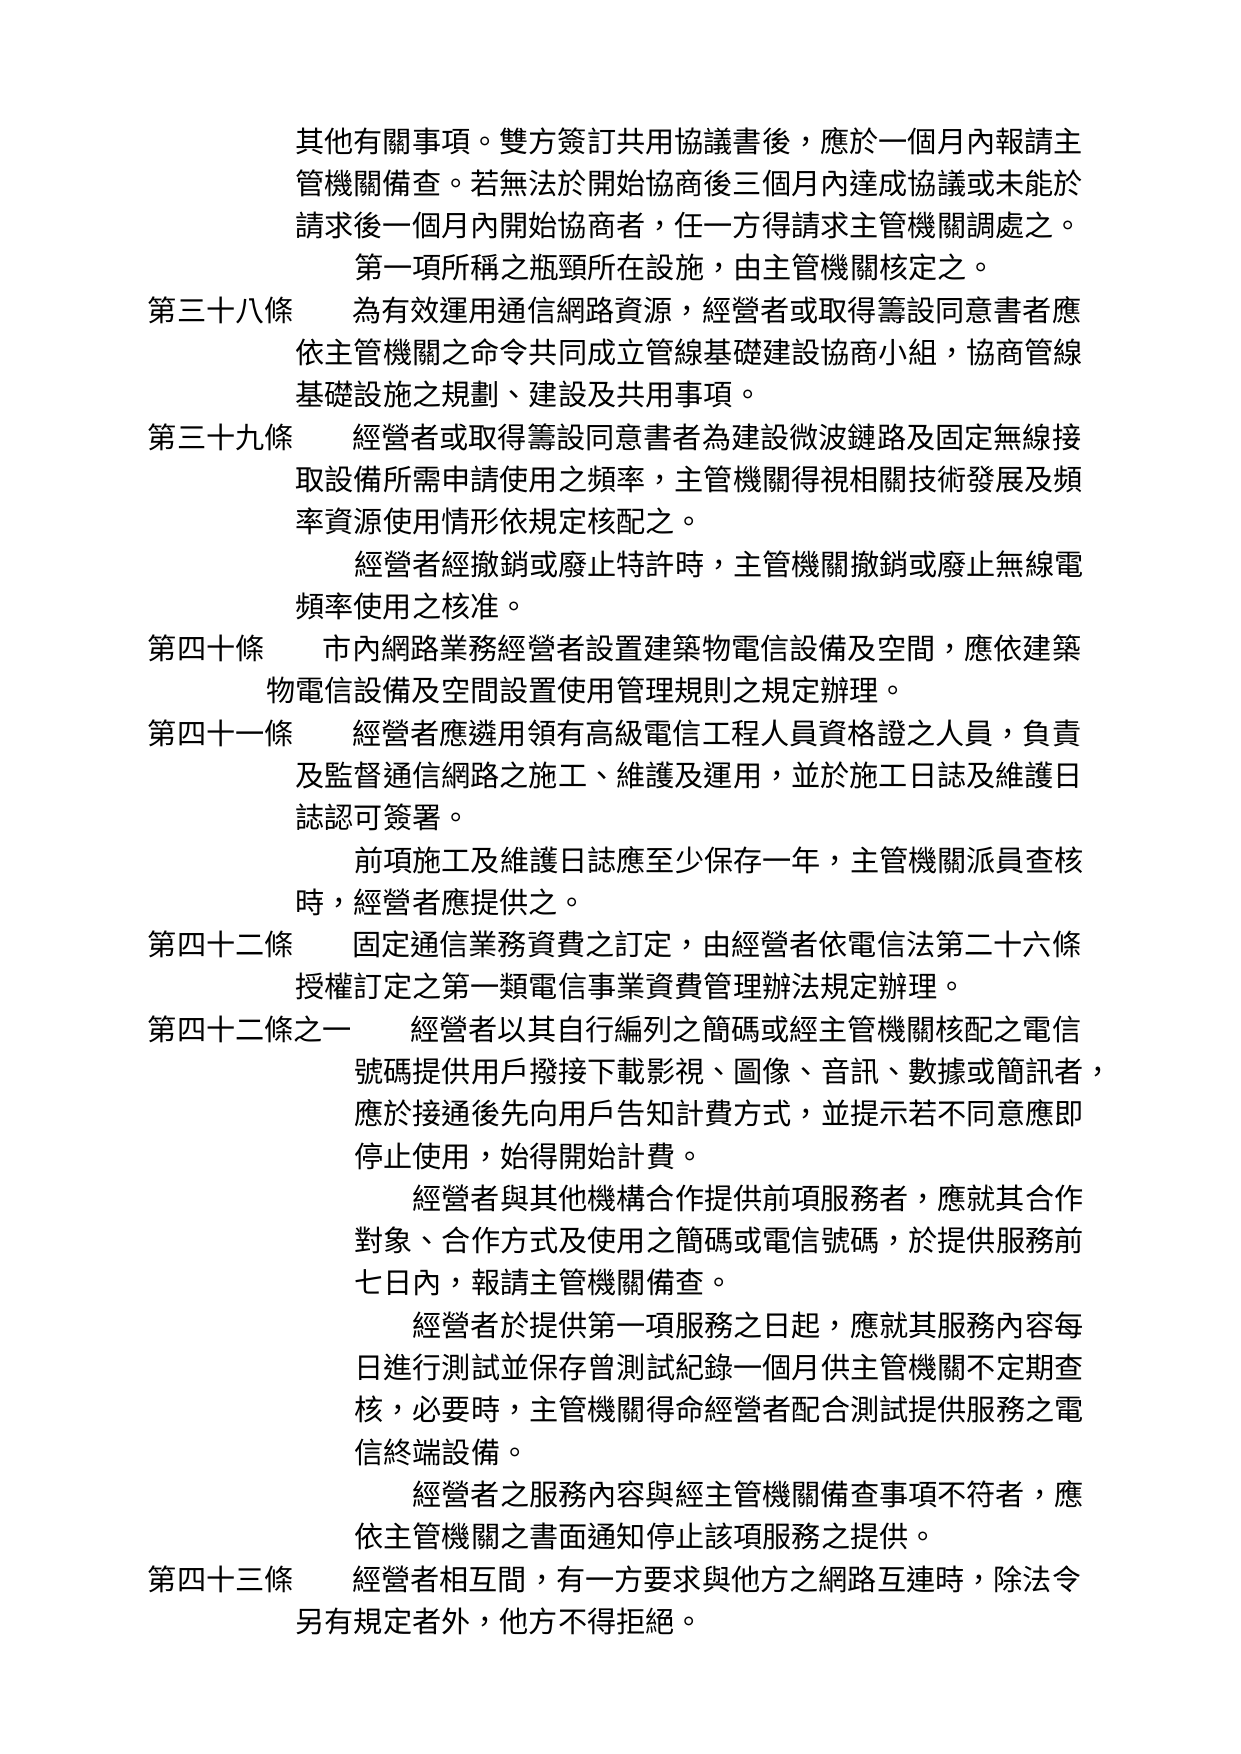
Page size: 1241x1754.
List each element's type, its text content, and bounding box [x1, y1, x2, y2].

text 經營者經撤銷或廢止特許時，主管機關撤銷或廢止無線電頻率使用之核准。 [295, 541, 1107, 626]
text 第一項所稱之瓶頸所在設施，由主管機關核定之。 [295, 245, 1107, 287]
text 第四十一條 經營者應遴用領有高級電信工程人員資格證之人員，負責及監督通信網路之施工、維護及運用，並於施工日誌及維護日誌認可簽署。 [148, 710, 1107, 837]
text 經營者與其他機構合作提供前項服務者，應就其合作對象、合作方式及使用之簡碼或電信號碼，於提供服務前七日內，報請主管機關備查。 [354, 1176, 1107, 1302]
text 前項施工及維護日誌應至少保存一年，主管機關派員查核時，經營者應提供之。 [295, 837, 1107, 922]
text 第三十八條 為有效運用通信網路資源，經營者或取得籌設同意書者應依主管機關之命令共同成立管線基礎建設協商小組，協商管線基礎設施之規劃、建設及共用事項。 [148, 287, 1107, 414]
text 其他有關事項。雙方簽訂共用協議書後，應於一個月內報請主管機關備查。若無法於開始協商後三個月內達成協議或未能於請求後一個月內開始協商者，任一方得請求主管機關調處之。 [295, 118, 1107, 245]
text 第四十二條 固定通信業務資費之訂定，由經營者依電信法第二十六條授權訂定之第一類電信事業資費管理辦法規定辦理。 [148, 922, 1107, 1006]
text 經營者之服務內容與經主管機關備查事項不符者，應依主管機關之書面通知停止該項服務之提供。 [354, 1472, 1107, 1556]
text 第四十二條之一 經營者以其自行編列之簡碼或經主管機關核配之電信號碼提供用戶撥接下載影視、圖像、音訊、數據或簡訊者，應於接通後先向用戶告知計費方式，並提示若不同意應即停止使用，始得開始計費。 [148, 1006, 1107, 1176]
text 第四十條 市內網路業務經營者設置建築物電信設備及空間，應依建築物電信設備及空間設置使用管理規則之規定辦理。 [148, 626, 1107, 710]
text 第三十九條 經營者或取得籌設同意書者為建設微波鏈路及固定無線接取設備所需申請使用之頻率，主管機關得視相關技術發展及頻率資源使用情形依規定核配之。 [148, 414, 1107, 541]
text 第四十三條 經營者相互間，有一方要求與他方之網路互連時，除法令另有規定者外，他方不得拒絕。 [148, 1556, 1107, 1641]
text 經營者於提供第一項服務之日起，應就其服務內容每日進行測試並保存曾測試紀錄一個月供主管機關不定期查核，必要時，主管機關得命經營者配合測試提供服務之電信終端設備。 [354, 1302, 1107, 1472]
